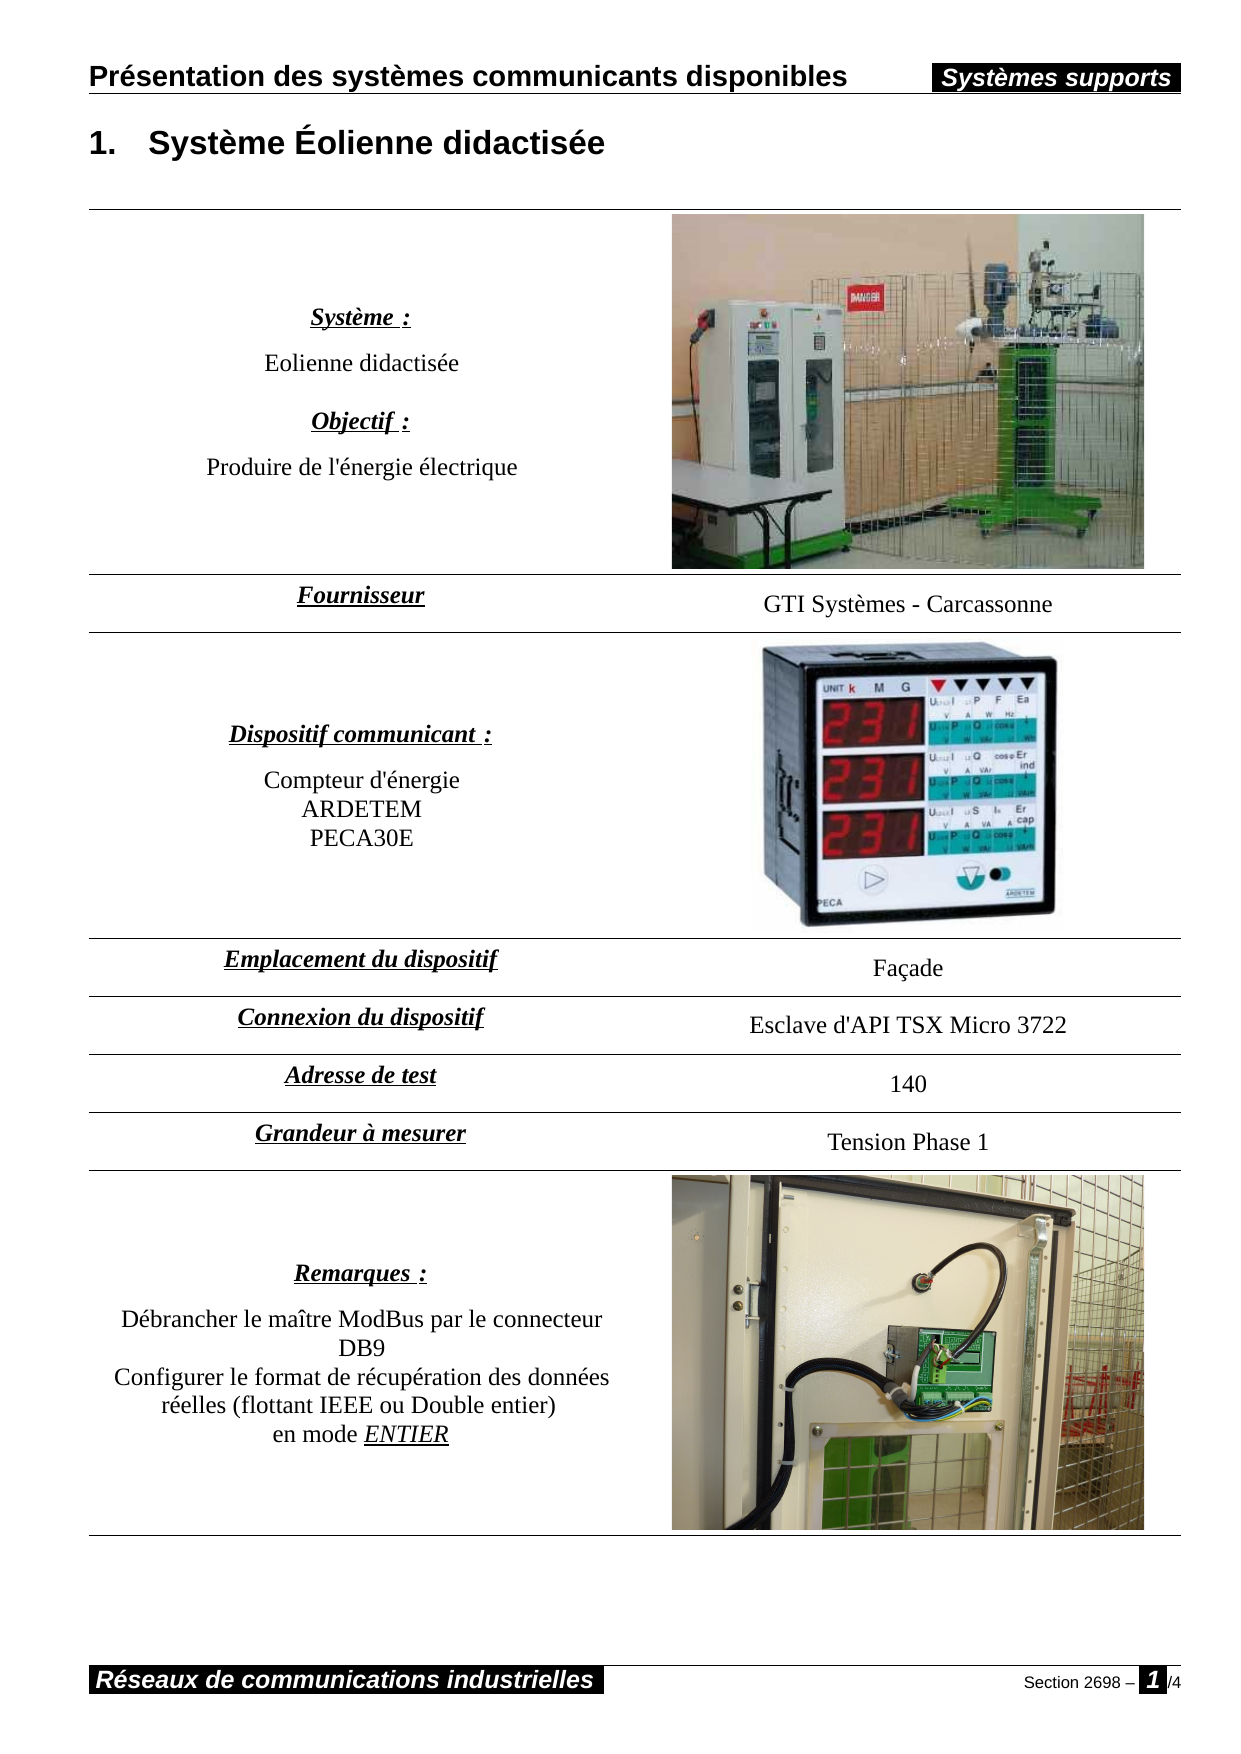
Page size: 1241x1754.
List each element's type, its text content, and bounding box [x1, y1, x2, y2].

picture [671, 214, 1145, 569]
table_cell GTI Systèmes - Carcassonne [635, 575, 1181, 632]
table_cell 140 [635, 1055, 1181, 1112]
table_cell Adresse de test [89, 1055, 635, 1112]
table_cell Façade [635, 939, 1181, 996]
table_header Système : Eolienne didactisée Objectif : Produire de l'énergie électrique [89, 210, 635, 574]
table_cell Tension Phase 1 [635, 1113, 1181, 1170]
picture [671, 1175, 1145, 1530]
table_cell Dispositif communicant : Compteur d'énergie ARDETEM PECA30E [89, 633, 635, 938]
table_cell Remarques : Débrancher le maître ModBus par le connecteur DB9 Configurer le format de récupération des données réelles (flottant IEEE ou Double entier) en mode ENTIER [89, 1171, 635, 1535]
table_cell [635, 633, 1181, 938]
table_cell Fournisseur [89, 575, 635, 632]
table_cell Connexion du dispositif [89, 997, 635, 1054]
table_cell [635, 1171, 1181, 1535]
table_cell Emplacement du dispositif [89, 939, 635, 996]
table_cell Grandeur à mesurer [89, 1113, 635, 1170]
table_cell Esclave d'API TSX Micro 3722 [635, 997, 1181, 1054]
table_header [635, 210, 1181, 574]
subtitle Système Éolienne didactisée [88, 123, 1181, 162]
